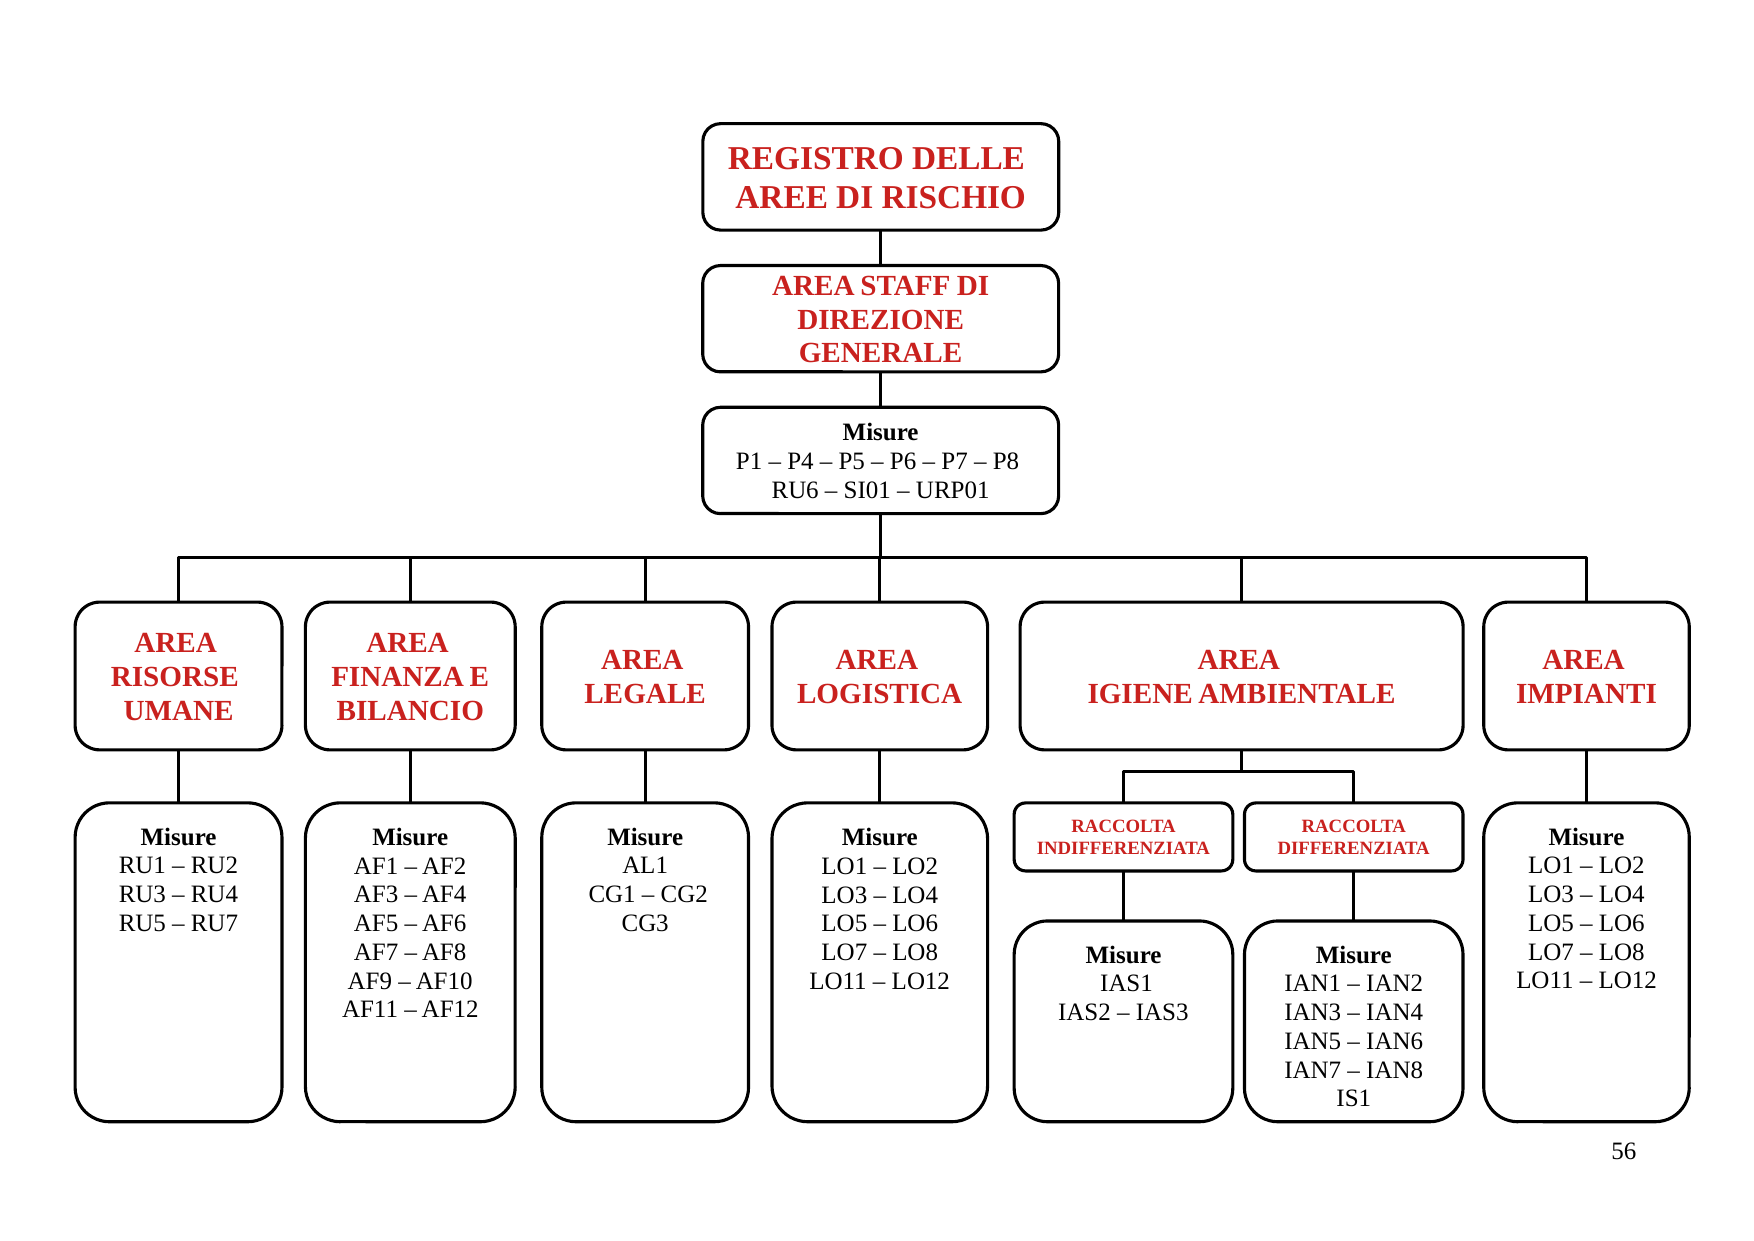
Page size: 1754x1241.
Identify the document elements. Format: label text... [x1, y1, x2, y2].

subtitle . Registro delle Aree di Rischio [118, 118, 1636, 147]
